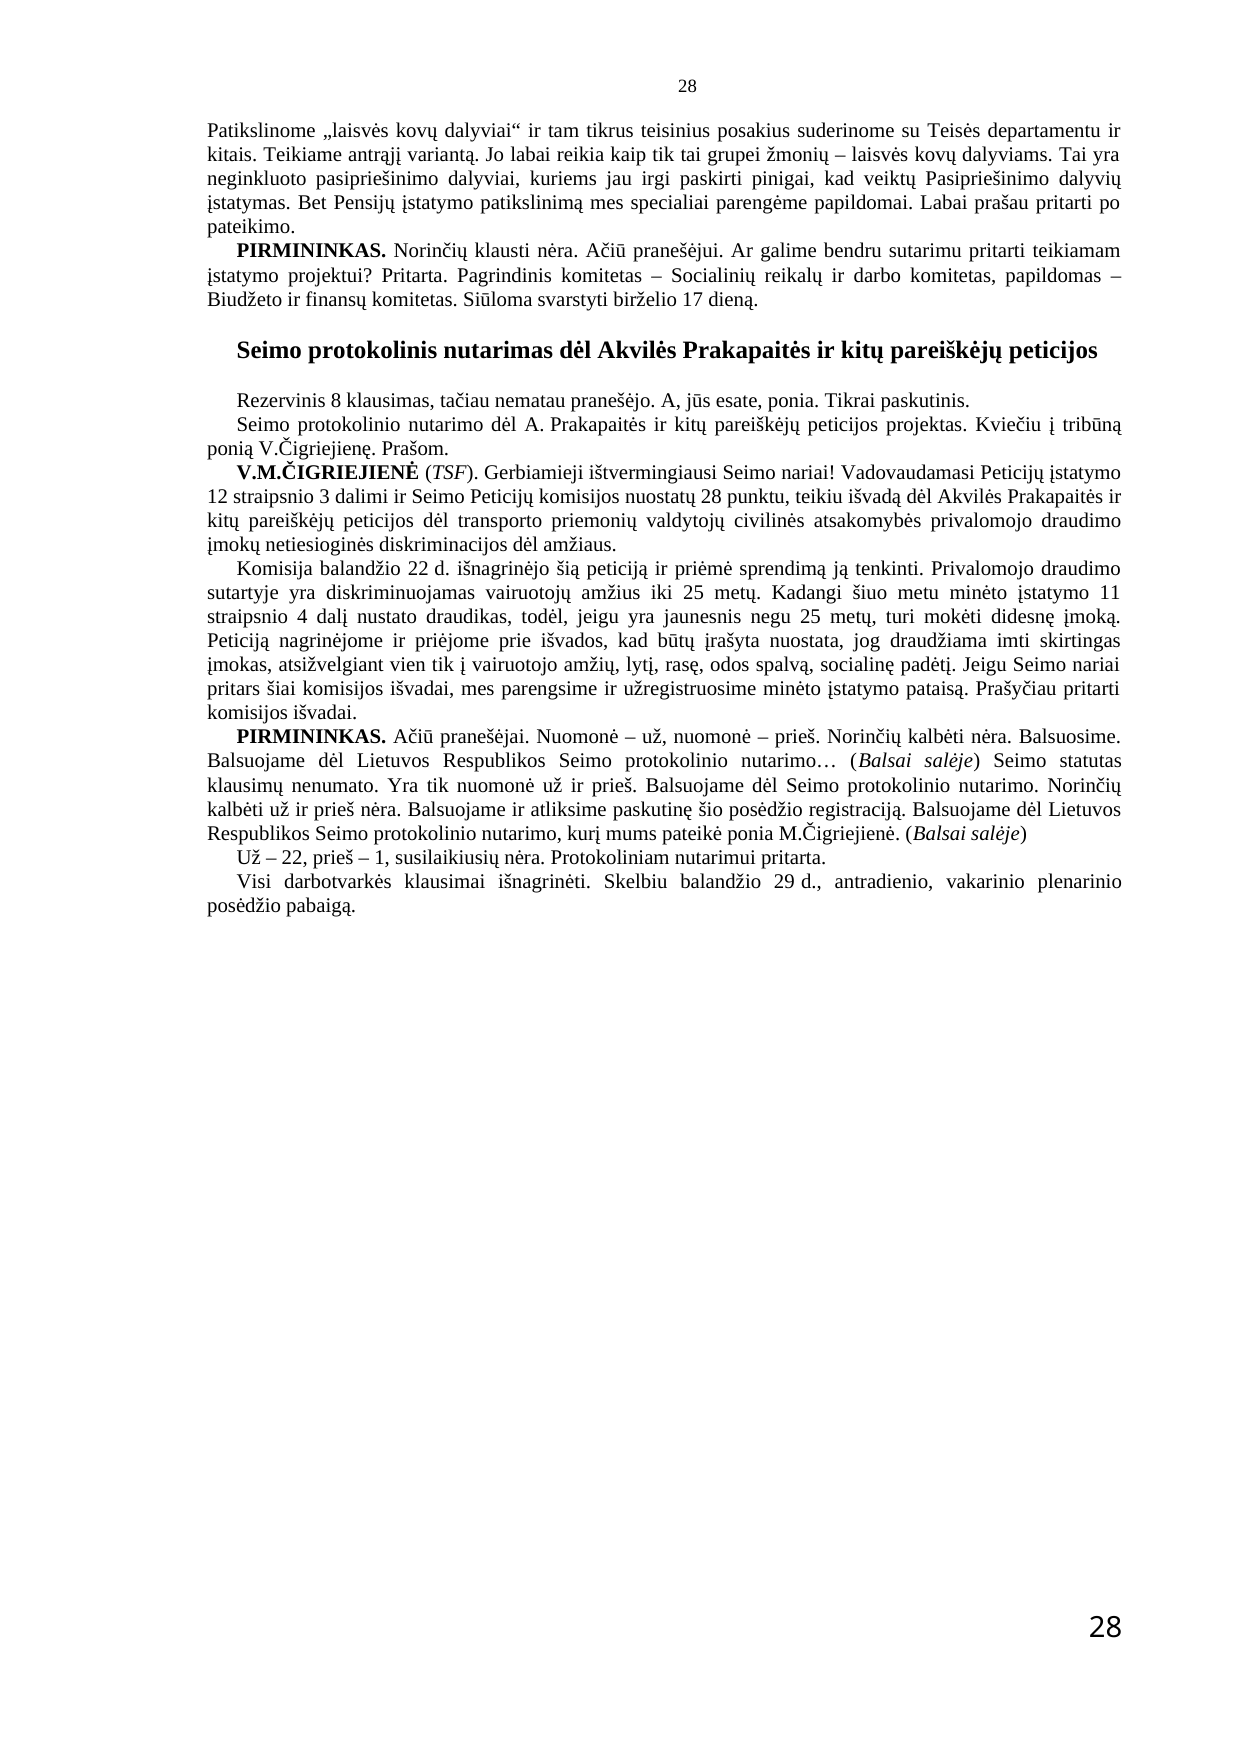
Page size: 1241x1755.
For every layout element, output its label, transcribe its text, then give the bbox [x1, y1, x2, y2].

text V.M.ČIGRIEJIENĖ (TSF). Gerbiamieji ištvermingiausi Seimo nariai! Vadovaudamasi Peticijų įstatymo 12 straipsnio 3 dalimi ir Seimo Peticijų komisijos nuostatų 28 punktu, teikiu išvadą dėl Akvilės Prakapaitės ir kitų pareiškėjų peticijos dėl transporto priemonių valdytojų civilinės atsakomybės privalomojo draudimo įmokų netiesioginės diskriminacijos dėl amžiaus. [207, 460, 1122, 556]
text Už – 22, prieš – 1, susilaikiusių nėra. Protokoliniam nutarimui pritarta. [207, 845, 1122, 869]
text Rezervinis 8 klausimas, tačiau nematau pranešėjo. A, jūs esate, ponia. Tikrai paskutinis. [207, 387, 1122, 412]
text Seimo protokolinis nutarimas dėl Akvilės Prakapaitės ir kitų pareiškėjų peticijos [207, 335, 1122, 363]
text Patikslinome „laisvės kovų dalyviai“ ir tam tikrus teisinius posakius suderinome su Teisės departamentu ir kitais. Teikiame antrąjį variantą. Jo labai reikia kaip tik tai grupei žmonių – laisvės kovų dalyviams. Tai yra neginkluoto pasipriešinimo dalyviai, kuriems jau irgi paskirti pinigai, kad veiktų Pasipriešinimo dalyvių įstatymas. Bet Pensijų įstatymo patikslinimą mes specialiai parengėme papildomai. Labai prašau pritarti po pateikimo. [207, 118, 1122, 238]
text Visi darbotvarkės klausimai išnagrinėti. Skelbiu balandžio 29 d., antradienio, vakarinio plenarinio posėdžio pabaigą. [207, 869, 1122, 917]
text PIRMININKAS. Ačiū pranešėjai. Nuomonė – už, nuomonė – prieš. Norinčių kalbėti nėra. Balsuosime. Balsuojame dėl Lietuvos Respublikos Seimo protokolinio nutarimo… (Balsai salėje) Seimo statutas klausimų nenumato. Yra tik nuomonė už ir prieš. Balsuojame dėl Seimo protokolinio nutarimo. Norinčių kalbėti už ir prieš nėra. Balsuojame ir atliksime paskutinę šio posėdžio registraciją. Balsuojame dėl Lietuvos Respublikos Seimo protokolinio nutarimo, kurį mums pateikė ponia M.Čigriejienė. (Balsai salėje) [207, 724, 1122, 845]
text Seimo protokolinio nutarimo dėl A. Prakapaitės ir kitų pareiškėjų peticijos projektas. Kviečiu į tribūną ponią V.Čigriejienę. Prašom. [207, 412, 1122, 460]
text Komisija balandžio 22 d. išnagrinėjo šią peticiją ir priėmė sprendimą ją tenkinti. Privalomojo draudimo sutartyje yra diskriminuojamas vairuotojų amžius iki 25 metų. Kadangi šiuo metu minėto įstatymo 11 straipsnio 4 dalį nustato draudikas, todėl, jeigu yra jaunesnis negu 25 metų, turi mokėti didesnę įmoką. Peticiją nagrinėjome ir priėjome prie išvados, kad būtų įrašyta nuostata, jog draudžiama imti skirtingas įmokas, atsižvelgiant vien tik į vairuotojo amžių, lytį, rasę, odos spalvą, socialinę padėtį. Jeigu Seimo nariai pritars šiai komisijos išvadai, mes parengsime ir užregistruosime minėto įstatymo pataisą. Prašyčiau pritarti komisijos išvadai. [207, 556, 1122, 724]
text PIRMININKAS. Norinčių klausti nėra. Ačiū pranešėjui. Ar galime bendru sutarimu pritarti teikiamam įstatymo projektui? Pritarta. Pagrindinis komitetas – Socialinių reikalų ir darbo komitetas, papildomas – Biudžeto ir finansų komitetas. Siūloma svarstyti birželio 17 dieną. [207, 238, 1122, 311]
